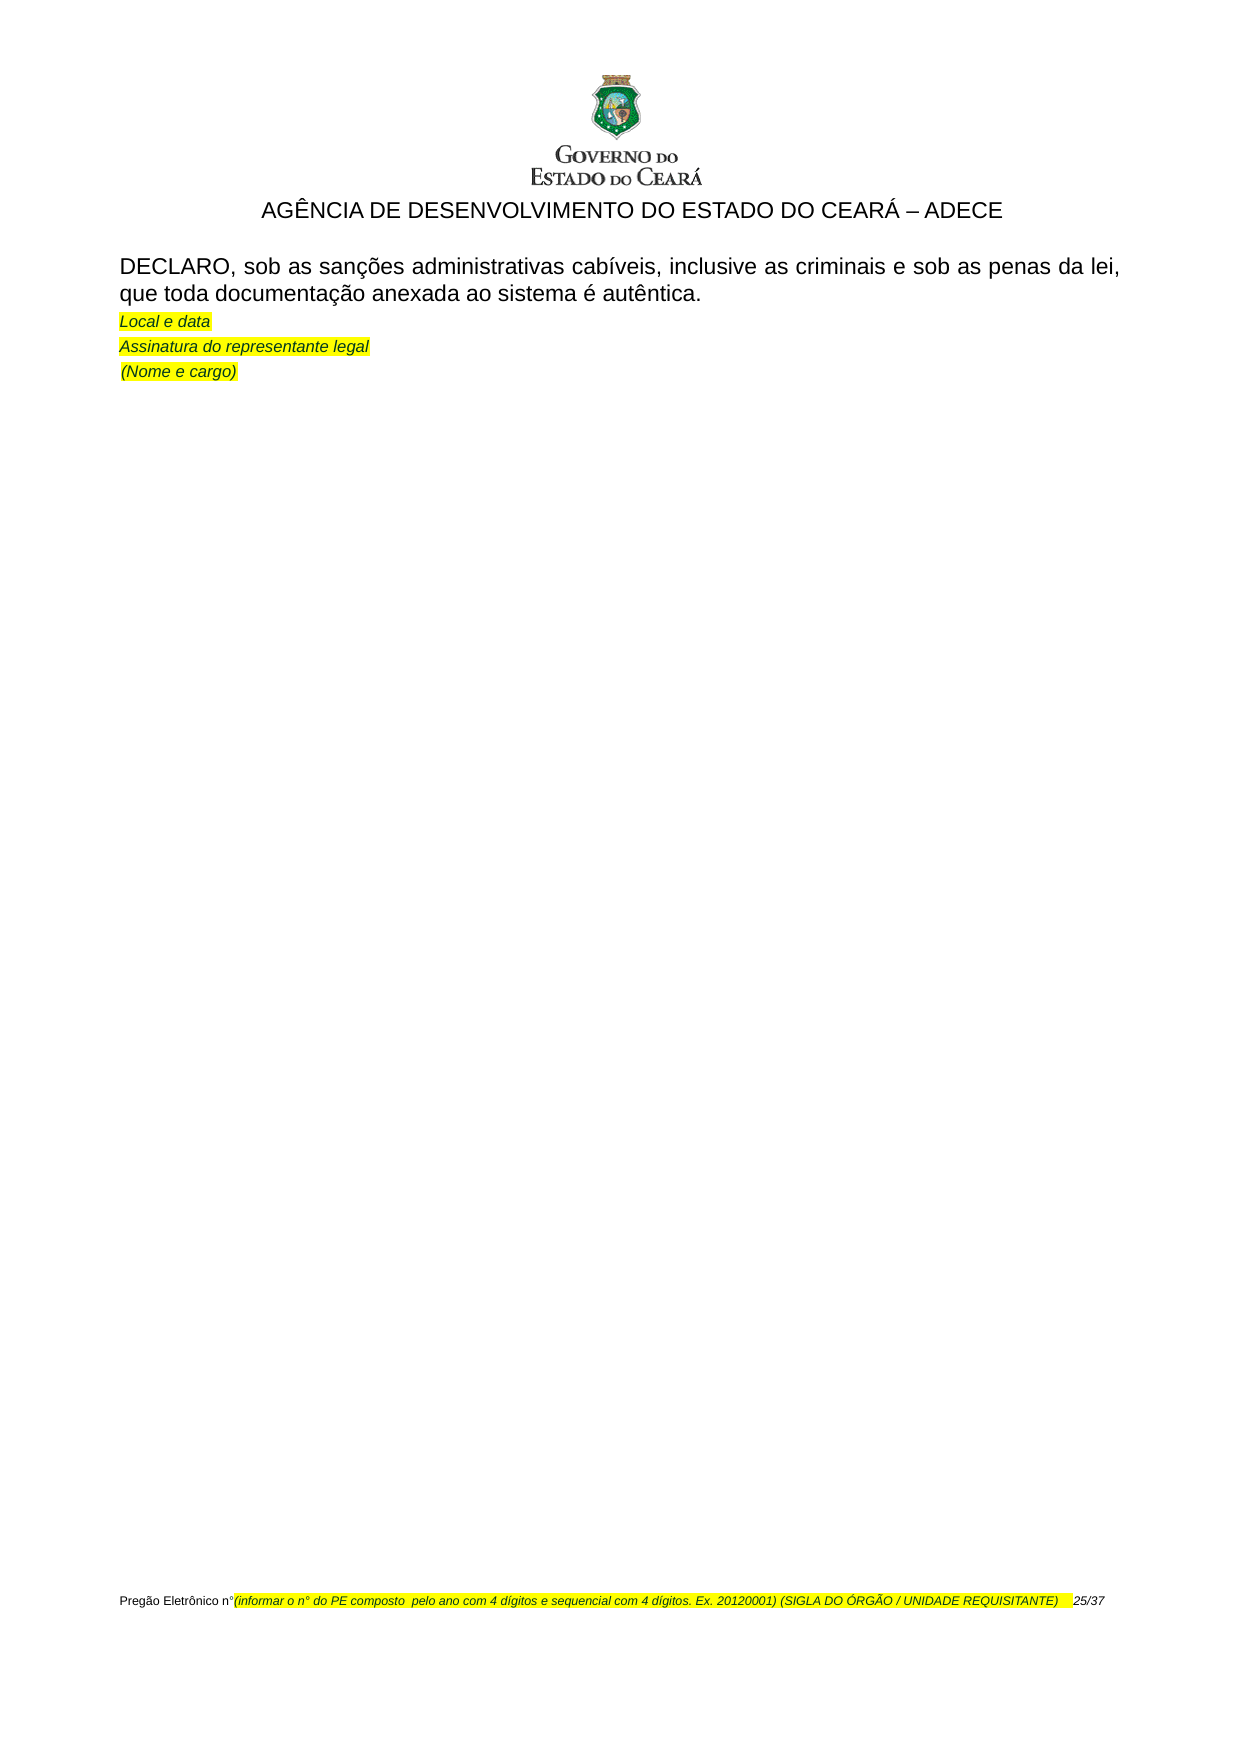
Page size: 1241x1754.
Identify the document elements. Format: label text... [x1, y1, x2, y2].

text DECLARO, sob as sanções administrativas cabíveis, inclusive as criminais e sob as penas da lei, que toda documentação anexada ao sistema é autêntica. [119, 253, 1121, 306]
text Local e data [119, 312, 1121, 331]
text (Nome e cargo) [121, 362, 1121, 381]
text Assinatura do representante legal [119, 337, 1121, 356]
